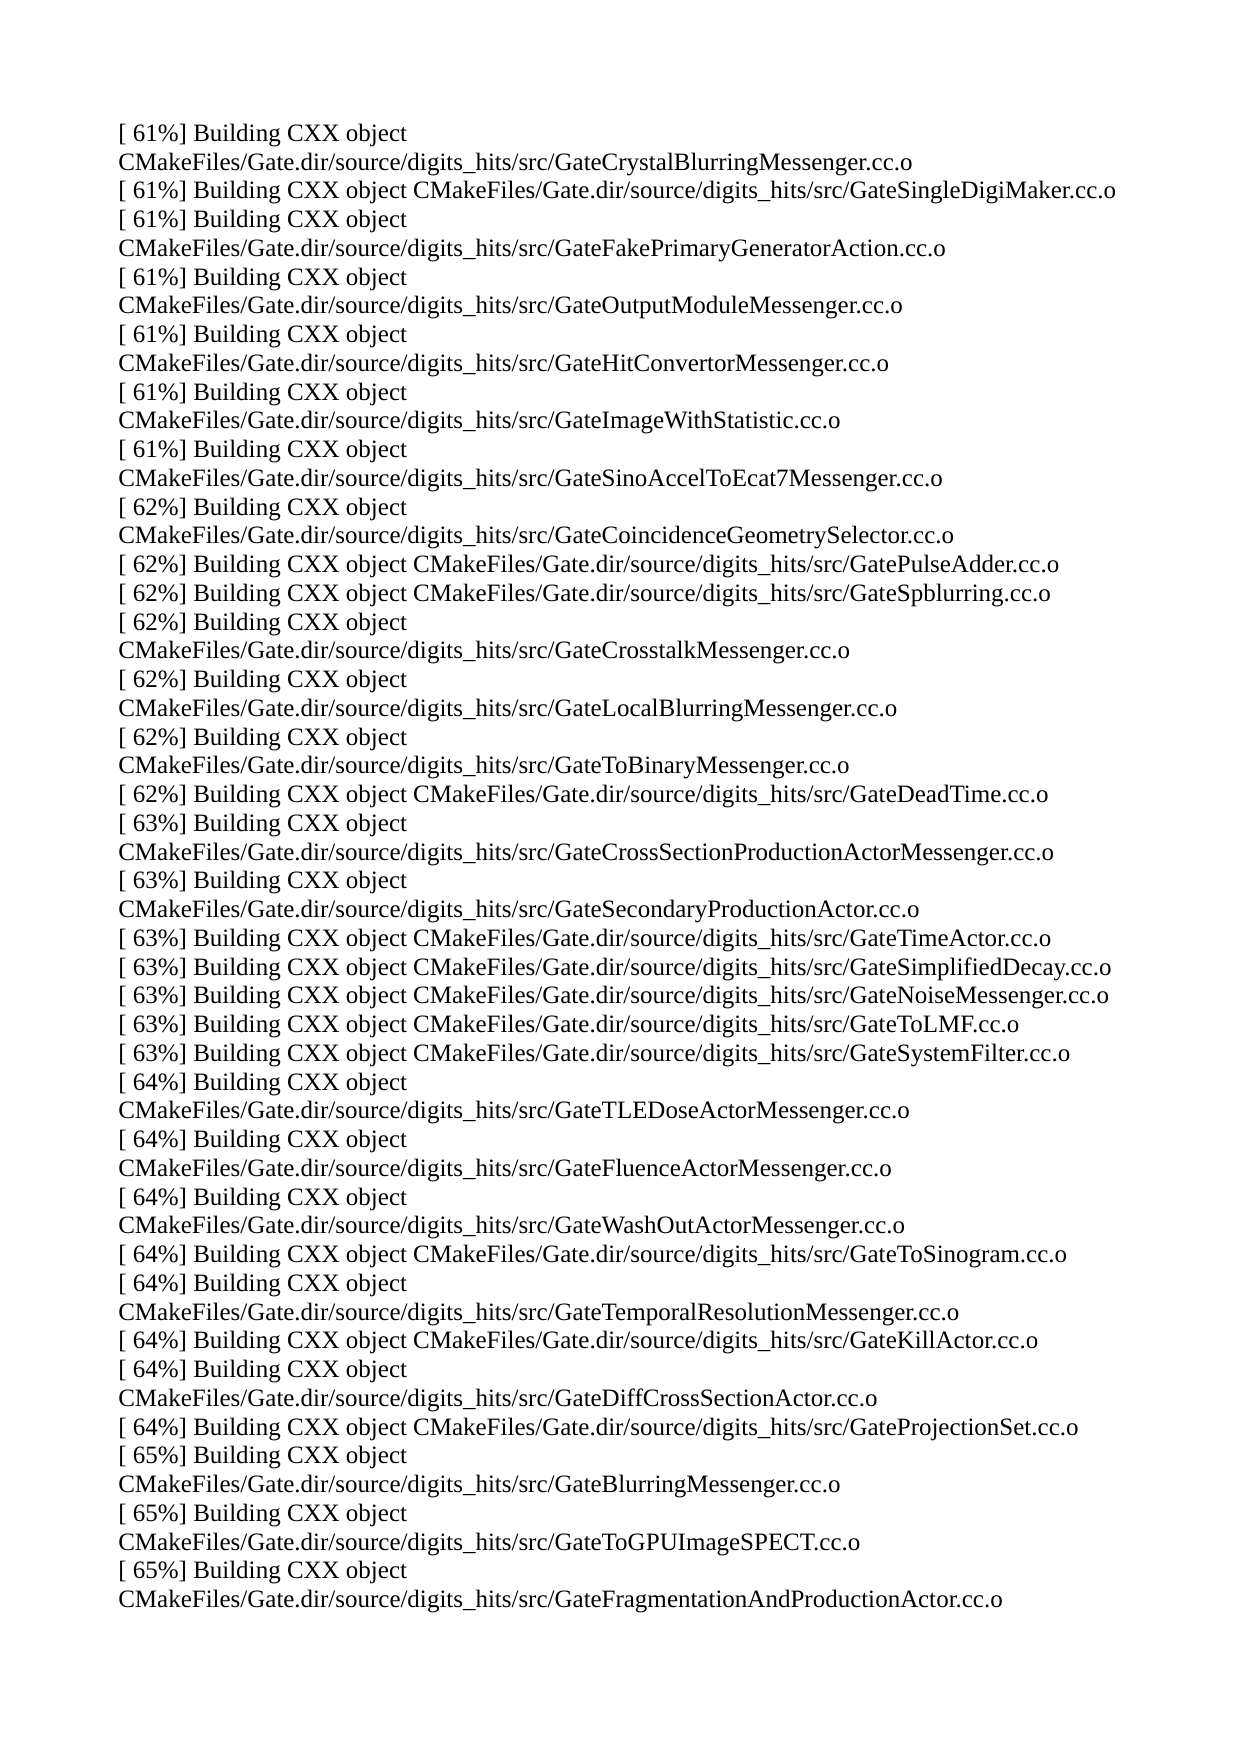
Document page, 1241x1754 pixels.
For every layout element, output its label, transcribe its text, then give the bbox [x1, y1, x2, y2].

text [ 62%] Building CXX object CMakeFiles/Gate.dir/source/digits_hits/src/GateCrosstalkMessenger.cc.o [118, 607, 1122, 664]
text [ 61%] Building CXX object CMakeFiles/Gate.dir/source/digits_hits/src/GateHitConvertorMessenger.cc.o [118, 319, 1122, 377]
text [ 62%] Building CXX object CMakeFiles/Gate.dir/source/digits_hits/src/GateDeadTime.cc.o [118, 779, 1122, 808]
text [ 61%] Building CXX object CMakeFiles/Gate.dir/source/digits_hits/src/GateSingleDigiMaker.cc.o [118, 176, 1122, 204]
text [ 63%] Building CXX object CMakeFiles/Gate.dir/source/digits_hits/src/GateTimeActor.cc.o [118, 923, 1122, 952]
text [ 61%] Building CXX object CMakeFiles/Gate.dir/source/digits_hits/src/GateCrystalBlurringMessenger.cc.o [118, 118, 1122, 176]
text [ 64%] Building CXX object CMakeFiles/Gate.dir/source/digits_hits/src/GateFluenceActorMessenger.cc.o [118, 1124, 1122, 1182]
text [ 62%] Building CXX object CMakeFiles/Gate.dir/source/digits_hits/src/GateLocalBlurringMessenger.cc.o [118, 664, 1122, 722]
text [ 64%] Building CXX object CMakeFiles/Gate.dir/source/digits_hits/src/GateTLEDoseActorMessenger.cc.o [118, 1067, 1122, 1124]
text [ 64%] Building CXX object CMakeFiles/Gate.dir/source/digits_hits/src/GateToSinogram.cc.o [118, 1239, 1122, 1268]
text [ 63%] Building CXX object CMakeFiles/Gate.dir/source/digits_hits/src/GateSecondaryProductionActor.cc.o [118, 866, 1122, 923]
text [ 64%] Building CXX object CMakeFiles/Gate.dir/source/digits_hits/src/GateKillActor.cc.o [118, 1326, 1122, 1354]
text [ 63%] Building CXX object CMakeFiles/Gate.dir/source/digits_hits/src/GateSimplifiedDecay.cc.o [118, 952, 1122, 981]
text [ 62%] Building CXX object CMakeFiles/Gate.dir/source/digits_hits/src/GateCoincidenceGeometrySelector.cc.o [118, 492, 1122, 549]
text [ 61%] Building CXX object CMakeFiles/Gate.dir/source/digits_hits/src/GateFakePrimaryGeneratorAction.cc.o [118, 204, 1122, 262]
text [ 64%] Building CXX object CMakeFiles/Gate.dir/source/digits_hits/src/GateWashOutActorMessenger.cc.o [118, 1182, 1122, 1239]
text [ 62%] Building CXX object CMakeFiles/Gate.dir/source/digits_hits/src/GatePulseAdder.cc.o [118, 549, 1122, 578]
text [ 61%] Building CXX object CMakeFiles/Gate.dir/source/digits_hits/src/GateImageWithStatistic.cc.o [118, 377, 1122, 434]
text [ 65%] Building CXX object CMakeFiles/Gate.dir/source/digits_hits/src/GateBlurringMessenger.cc.o [118, 1441, 1122, 1498]
text [ 61%] Building CXX object CMakeFiles/Gate.dir/source/digits_hits/src/GateSinoAccelToEcat7Messenger.cc.o [118, 434, 1122, 492]
text [ 65%] Building CXX object CMakeFiles/Gate.dir/source/digits_hits/src/GateFragmentationAndProductionActor.cc.o [118, 1556, 1122, 1613]
text [ 65%] Building CXX object CMakeFiles/Gate.dir/source/digits_hits/src/GateToGPUImageSPECT.cc.o [118, 1498, 1122, 1556]
text [ 62%] Building CXX object CMakeFiles/Gate.dir/source/digits_hits/src/GateToBinaryMessenger.cc.o [118, 722, 1122, 779]
text [ 63%] Building CXX object CMakeFiles/Gate.dir/source/digits_hits/src/GateSystemFilter.cc.o [118, 1038, 1122, 1067]
text [ 63%] Building CXX object CMakeFiles/Gate.dir/source/digits_hits/src/GateCrossSectionProductionActorMessenger.cc.o [118, 808, 1122, 866]
text [ 63%] Building CXX object CMakeFiles/Gate.dir/source/digits_hits/src/GateToLMF.cc.o [118, 1009, 1122, 1038]
text [ 64%] Building CXX object CMakeFiles/Gate.dir/source/digits_hits/src/GateTemporalResolutionMessenger.cc.o [118, 1268, 1122, 1326]
text [ 64%] Building CXX object CMakeFiles/Gate.dir/source/digits_hits/src/GateDiffCrossSectionActor.cc.o [118, 1354, 1122, 1412]
text [ 61%] Building CXX object CMakeFiles/Gate.dir/source/digits_hits/src/GateOutputModuleMessenger.cc.o [118, 262, 1122, 319]
text [ 63%] Building CXX object CMakeFiles/Gate.dir/source/digits_hits/src/GateNoiseMessenger.cc.o [118, 981, 1122, 1009]
text [ 64%] Building CXX object CMakeFiles/Gate.dir/source/digits_hits/src/GateProjectionSet.cc.o [118, 1412, 1122, 1441]
text [ 62%] Building CXX object CMakeFiles/Gate.dir/source/digits_hits/src/GateSpblurring.cc.o [118, 578, 1122, 607]
